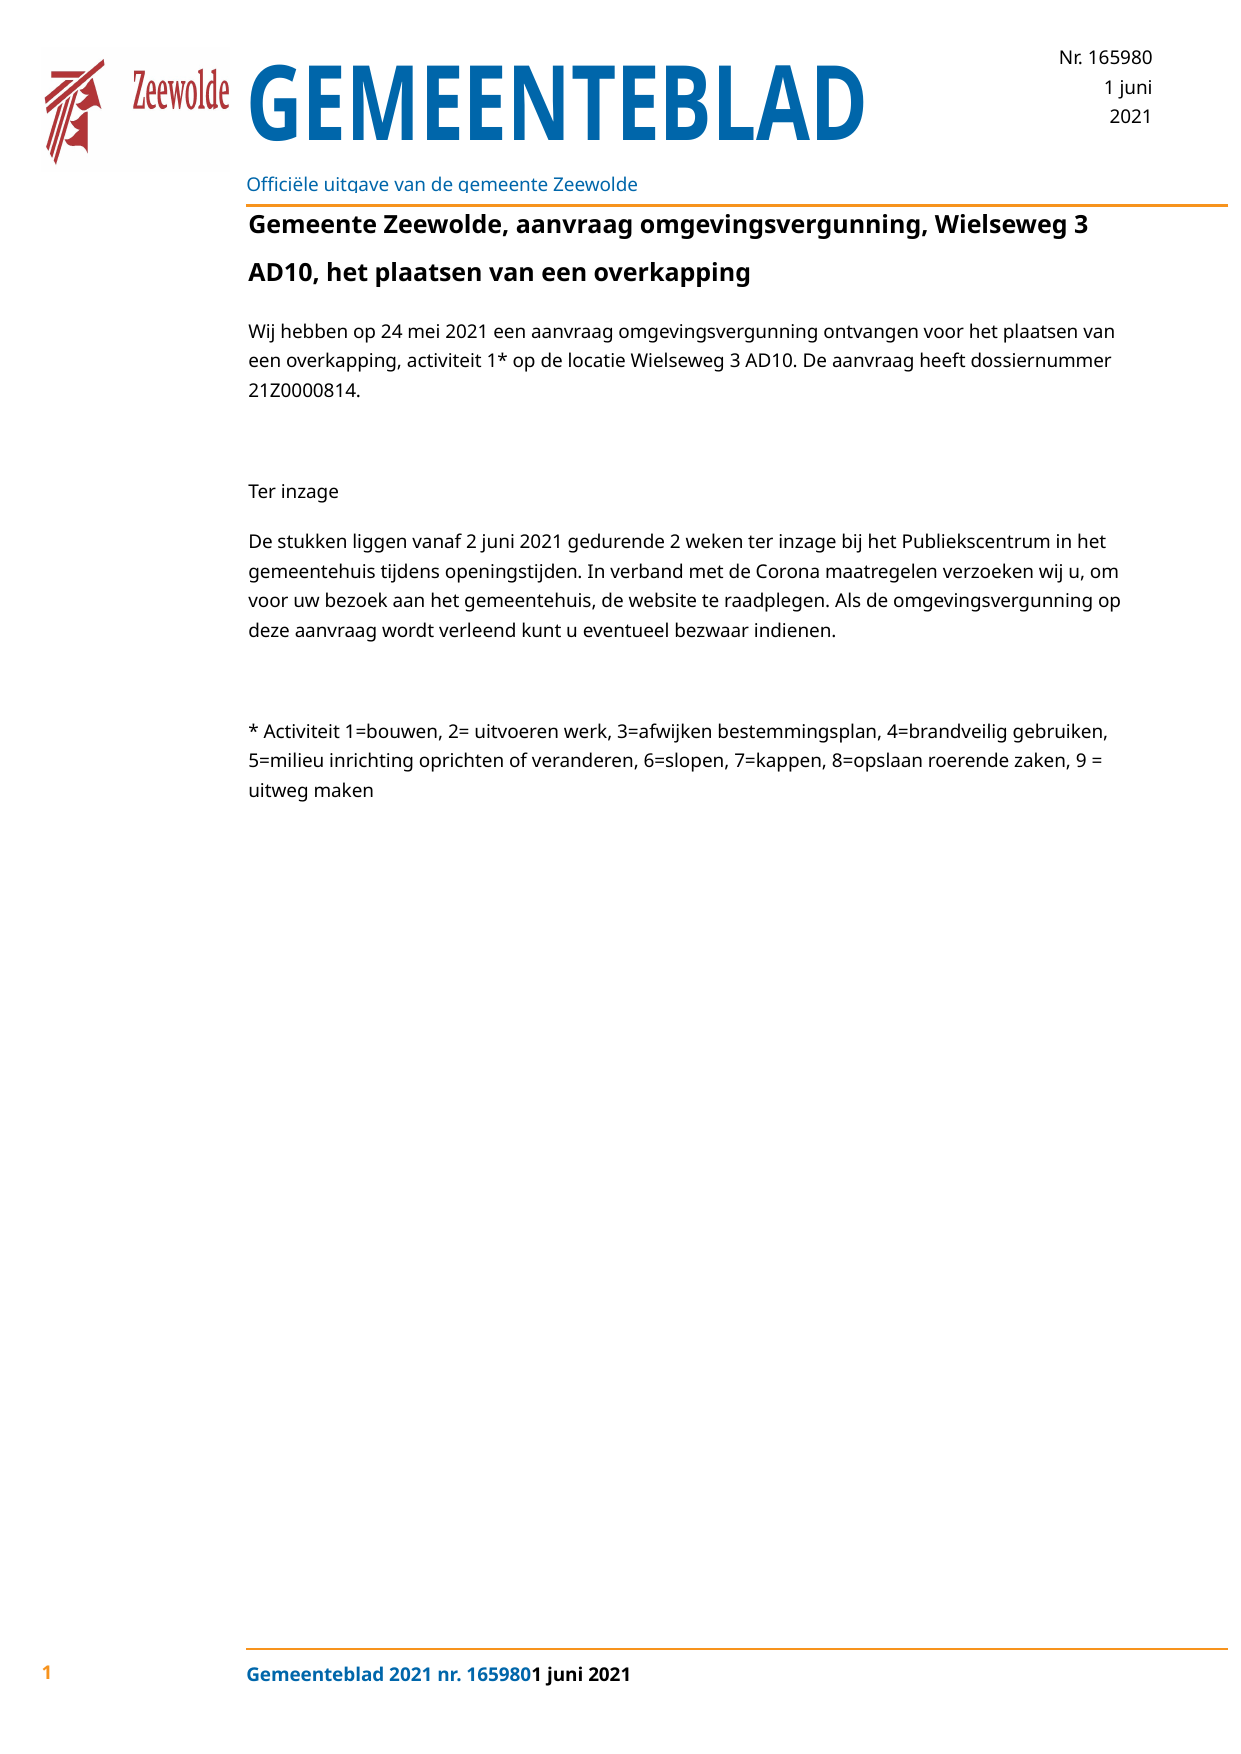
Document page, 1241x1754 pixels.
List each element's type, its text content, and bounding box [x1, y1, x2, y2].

text * Activiteit 1=bouwen, 2= uitvoeren werk, 3=afwijken bestemmingsplan, 4=brandveilig gebruiken, 5=milieu inrichting oprichten of veranderen, 6=slopen, 7=kappen, 8=opslaan roerende zaken, 9 = uitweg maken [248, 718, 1152, 803]
text Ter inzage [248, 478, 1152, 504]
text Wij hebben op 24 mei 2021 een aanvraag omgevingsvergunning ontvangen voor het plaatsen van een overkapping, activiteit 1* op de locatie Wielseweg 3 AD10. De aanvraag heeft dossiernummer 21Z0000814. [248, 318, 1152, 403]
text Gemeente Zeewolde, aanvraag omgevingsvergunning, Wielseweg 3 AD10, het plaatsen van een overkapping [248, 207, 1152, 288]
text De stukken liggen vanaf 2 juni 2021 gedurende 2 weken ter inzage bij het Publiekscentrum in het gemeentehuis tijdens openingstijden. In verband met de Corona maatregelen verzoeken wij u, om voor uw bezoek aan het gemeentehuis, de website te raadplegen. Als de omgevingsvergunning op deze aanvraag wordt verleend kunt u eventueel bezwaar indienen. [248, 528, 1152, 643]
picture [41, 47, 231, 172]
